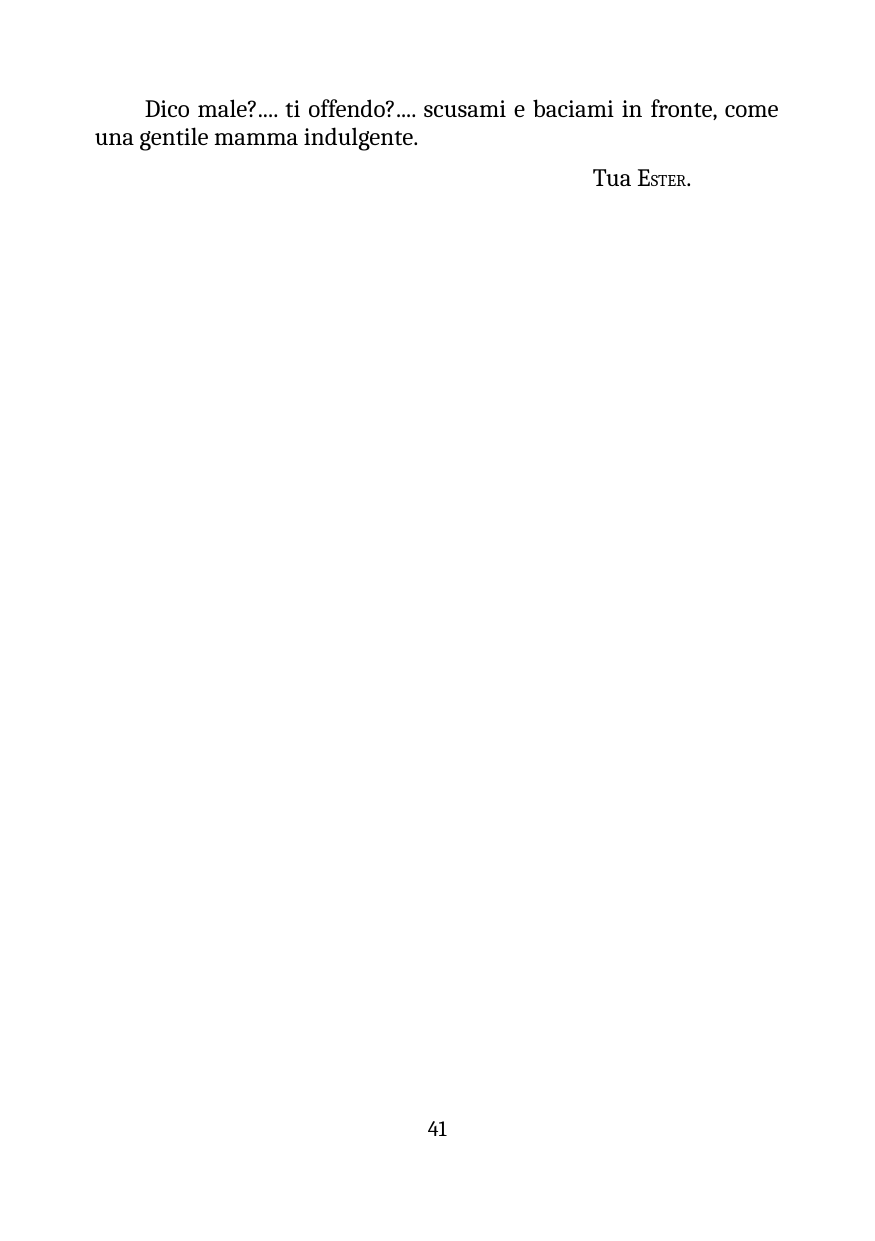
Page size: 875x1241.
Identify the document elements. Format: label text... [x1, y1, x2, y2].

text Tua Ester. [94, 164, 691, 192]
text Dico male?.... ti offendo?.... scusami e baciami in fronte, come una gentile mamma indulgente. [94, 94, 779, 152]
